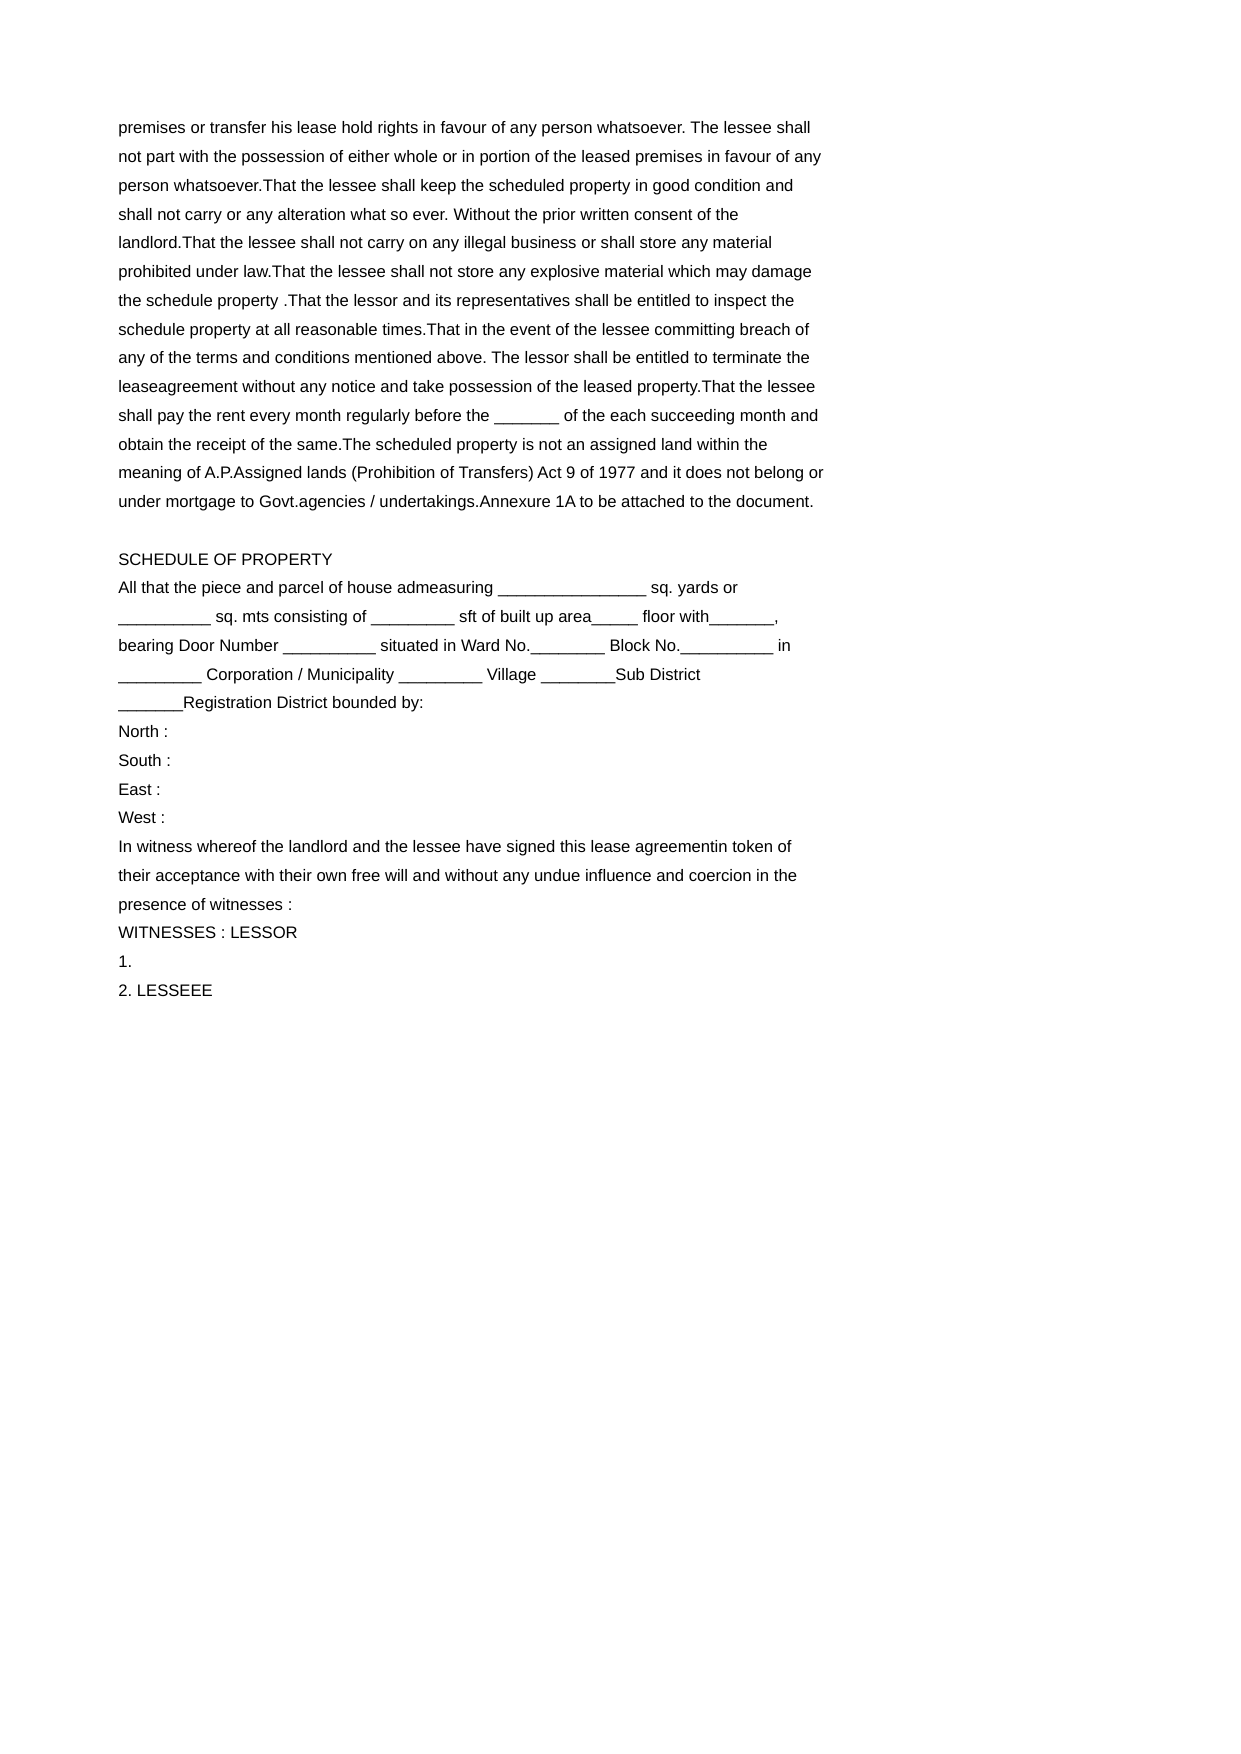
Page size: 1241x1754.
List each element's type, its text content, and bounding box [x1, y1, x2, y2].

text West : [118, 808, 827, 827]
text South : [118, 751, 827, 770]
text 1. [118, 952, 827, 971]
text North : [118, 722, 827, 741]
text 2. LESSEEE [118, 981, 827, 1000]
text premises or transfer his lease hold rights in favour of any person whatsoever. The lessee shall not part with the possession of either whole or in portion of the leased premises in favour of any person whatsoever.That the lessee shall keep the scheduled property in good condition and shall not carry or any alteration what so ever. Without the prior written consent of the landlord.That the lessee shall not carry on any illegal business or shall store any material prohibited under law.That the lessee shall not store any explosive material which may damage the schedule property .That the lessor and its representatives shall be entitled to inspect the schedule property at all reasonable times.That in the event of the lessee committing breach of any of the terms and conditions mentioned above. The lessor shall be entitled to terminate the leaseagreement without any notice and take possession of the leased property.That the lessee shall pay the rent every month regularly before the _______ of the each succeeding month and obtain the receipt of the same.The scheduled property is not an assigned land within the meaning of A.P.Assigned lands (Prohibition of Transfers) Act 9 of 1977 and it does not belong or under mortgage to Govt.agencies / undertakings.Annexure 1A to be attached to the document. [118, 118, 827, 511]
text In witness whereof the landlord and the lessee have signed this lease agreementin token of their acceptance with their own free will and without any undue influence and coercion in the presence of witnesses : [118, 837, 827, 913]
text East : [118, 779, 827, 798]
text All that the piece and parcel of house admeasuring ________________ sq. yards or __________ sq. mts consisting of _________ sft of built up area_____ floor with_______, bearing Door Number __________ situated in Ward No.________ Block No.__________ in _________ Corporation / Municipality _________ Village ________Sub District _______Registration District bounded by: [118, 578, 827, 712]
text SCHEDULE OF PROPERTY [118, 549, 827, 568]
text WITNESSES : LESSOR [118, 923, 827, 942]
